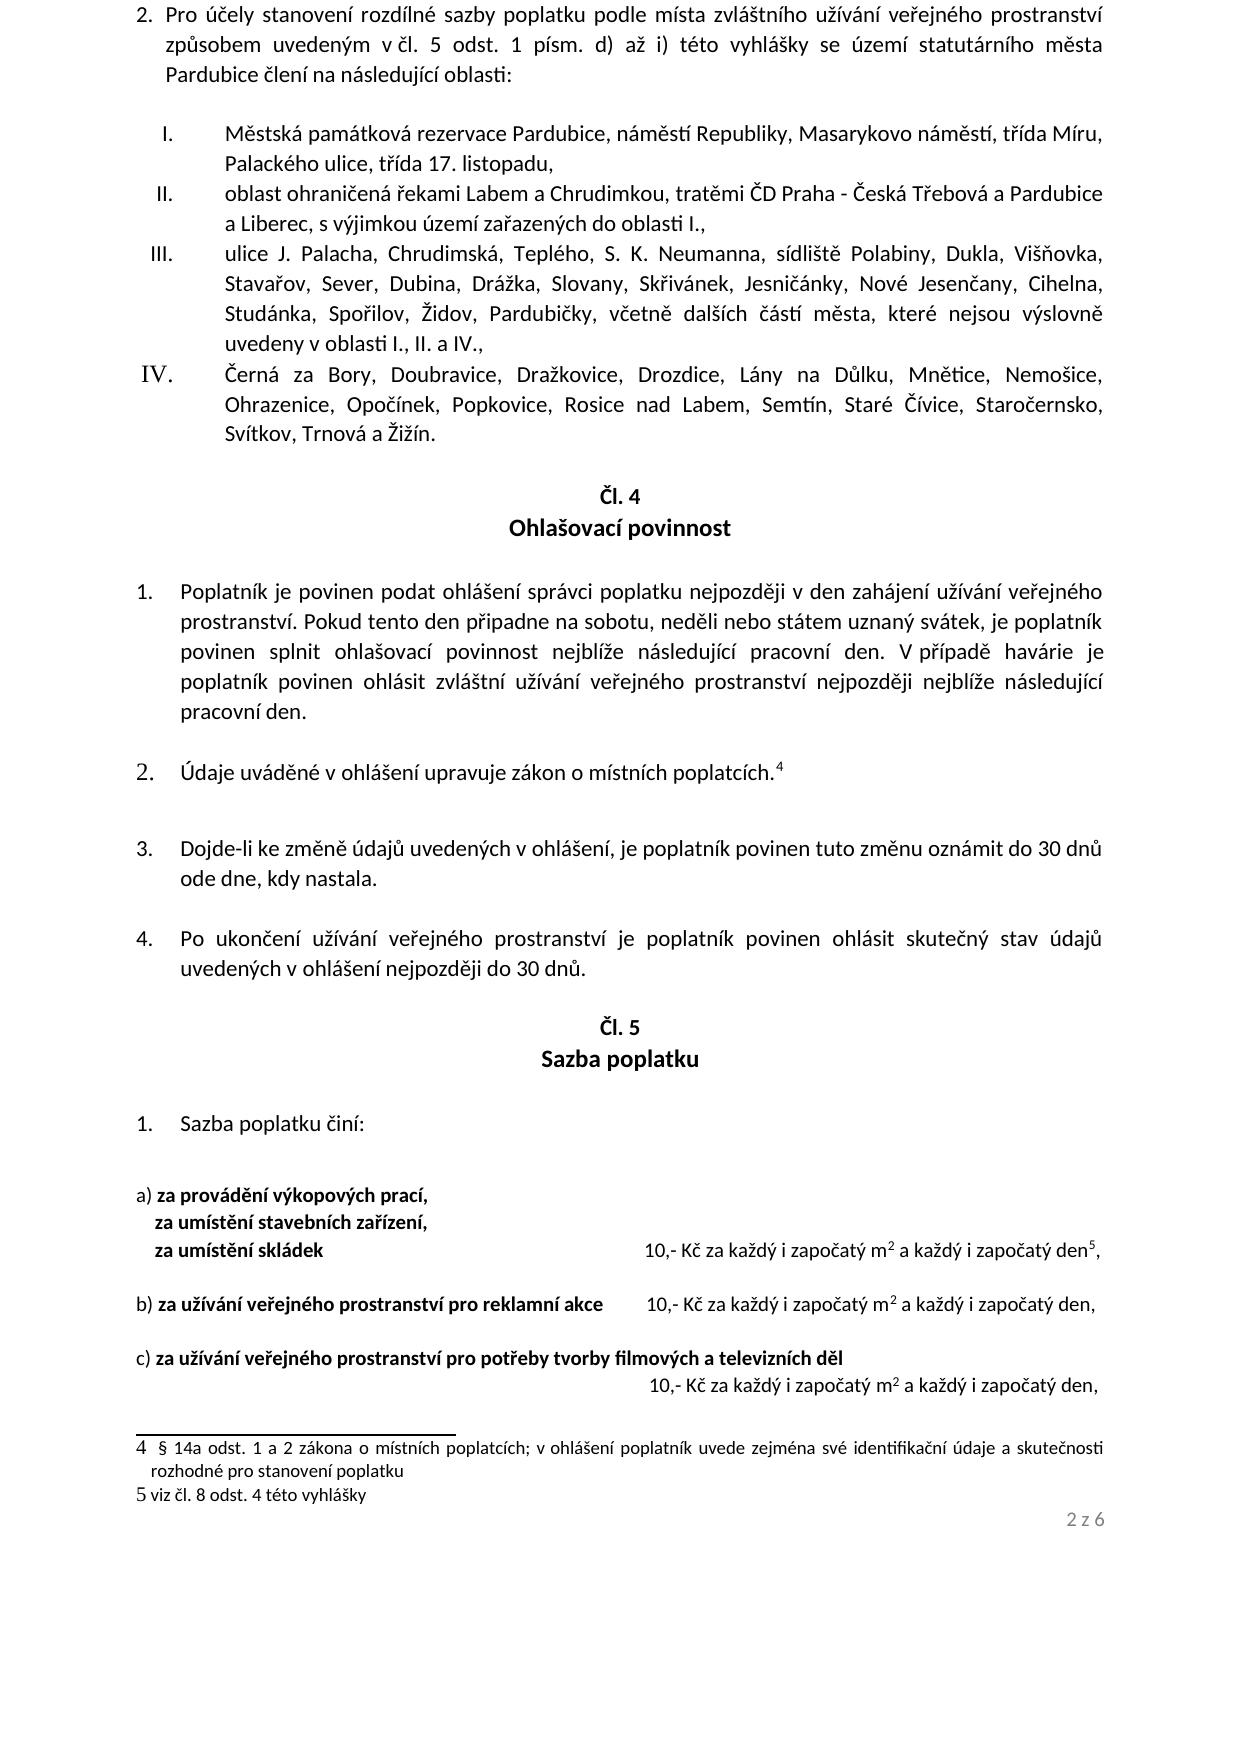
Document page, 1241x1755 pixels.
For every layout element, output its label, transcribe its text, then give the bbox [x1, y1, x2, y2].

text Ohlašovací povinnost [136, 512, 1104, 542]
list Poplatník je povinen podat ohlášení správci poplatku nejpozději v den zahájení užívání veřejného prostranství. Pokud tento den připadne na sobotu, neděli nebo státem uznaný svátek, je poplatník povinen splnit ohlašovací povinnost nejblíže následující pracovní den. V případě havárie je poplatník povinen ohlásit zvláštní užívání veřejného prostranství nejpozději nejblíže následující pracovní den. [136, 577, 1104, 725]
text Čl. 4 [136, 482, 1104, 510]
list ulice J. Palacha, Chrudimská, Teplého, S. K. Neumanna, sídliště Polabiny, Dukla, Višňovka, Stavařov, Sever, Dubina, Drážka, Slovany, Skřivánek, Jesničánky, Nové Jesenčany, Cihelna, Studánka, Spořilov, Židov, Pardubičky, včetně dalších částí města, které nejsou výslovně uvedeny v oblasti I., II. a IV., [173, 239, 1104, 357]
list Po ukončení užívání veřejného prostranství je poplatník povinen ohlásit skutečný stav údajů uvedených v ohlášení nejpozději do 30 dnů. [136, 924, 1104, 982]
text za umístění skládek 10,- Kč za každý i započatý m2 a každý i započatý den, [136, 1237, 1104, 1262]
text Čl. 5 [136, 1013, 1104, 1042]
text b) za užívání veřejného prostranství pro reklamní akce 10,- Kč za každý i započatý m2 a každý i započatý den, [136, 1291, 1104, 1317]
list Sazba poplatku činí: [136, 1109, 1104, 1137]
text 10,- Kč za každý i započatý m2 a každý i započatý den, [136, 1373, 1104, 1398]
list § 14a odst. 1 a 2 zákona o místních poplatcích; v ohlášení poplatník uvede zejména své identifikační údaje a skutečnosti rozhodné pro stanovení poplatku [136, 1435, 1104, 1482]
list Pro účely stanovení rozdílné sazby poplatku podle místa zvláštního užívání veřejného prostranství způsobem uvedeným v čl. 5 odst. 1 písm. d) až i) této vyhlášky se území statutárního města Pardubice člení na následující oblasti: [136, 0, 1104, 88]
list Městská památková rezervace Pardubice, náměstí Republiky, Masarykovo náměstí, třída Míru, Palackého ulice, třída 17. listopadu, [173, 119, 1104, 177]
text a) za provádění výkopových prací, [136, 1182, 1104, 1208]
list Černá za Bory, Doubravice, Dražkovice, Drozdice, Lány na Důlku, Mnětice, Nemošice, Ohrazenice, Opočínek, Popkovice, Rosice nad Labem, Semtín, Staré Čívice, Staročernsko, Svítkov, Trnová a Žižín. [173, 359, 1104, 448]
text za umístění stavebních zařízení, [136, 1209, 1104, 1235]
list oblast ohraničená řekami Labem a Chrudimkou, tratěmi ČD Praha - Česká Třebová a Pardubice a Liberec, s výjimkou území zařazených do oblasti I., [173, 179, 1104, 237]
text c) za užívání veřejného prostranství pro potřeby tvorby filmových a televizních děl [136, 1346, 1104, 1371]
list Údaje uváděné v ohlášení upravuje zákon o místních poplatcích. [136, 757, 1104, 786]
list Dojde-li ke změně údajů uvedených v ohlášení, je poplatník povinen tuto změnu oznámit do 30 dnů ode dne, kdy nastala. [136, 834, 1104, 892]
text Sazba poplatku [136, 1043, 1104, 1074]
text viz čl. 8 odst. 4 této vyhlášky [136, 1482, 1104, 1506]
